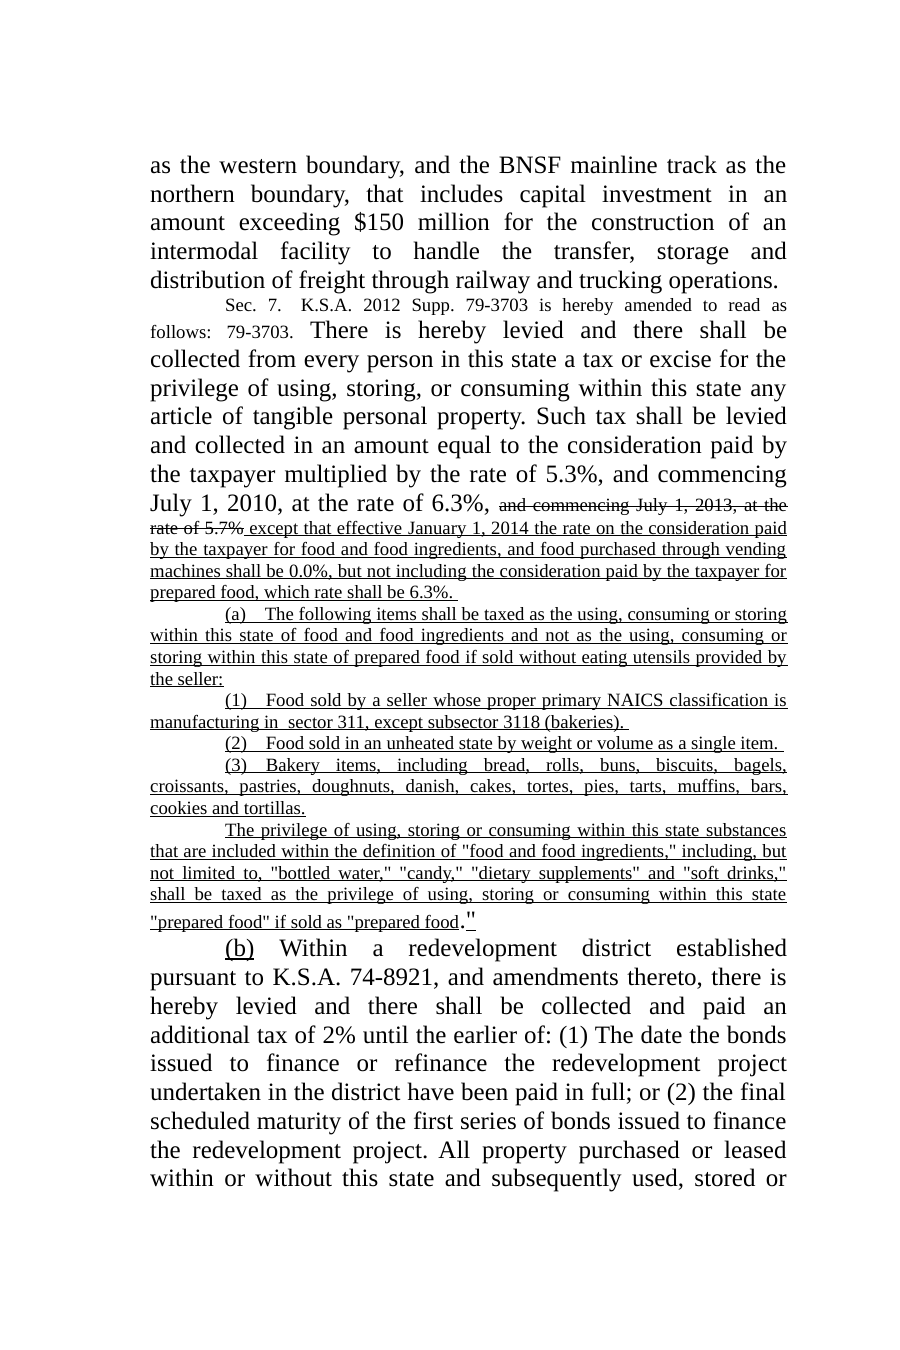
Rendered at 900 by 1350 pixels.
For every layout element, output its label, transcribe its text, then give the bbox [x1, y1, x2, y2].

text machines shall be 0.0%, but not including the consideration paid by the taxpayer for [150, 558, 787, 578]
text Sec. 7. K.S.A. 2012 Supp. 79-3703 is hereby amended to read as follows: 79-3703. There is hereby levied and there shall be collected from every person in this state a tax or excise for the privilege of using, storing, or consuming within this state any article of tangible personal property. Such tax shall be levied and collected in an amount equal to the consideration paid by the taxpayer multiplied by the rate of 5.3%, and commencing July 1, 2010, at the rate of 6.3%, and commencing July 1, 2013, at the rate of 5.7% except that effective January 1, 2014 the rate on the consideration paid by the taxpayer for food and food ingredients, and food purchased through vending [150, 294, 787, 557]
text The privilege of using, storing or consuming within this state substances that are included within the definition of "food and food ingredients," including, but [150, 818, 787, 859]
text not limited to, "bottled water," "candy," "dietary supplements" and "soft drinks," [150, 860, 787, 880]
text "prepared food" if sold as "prepared food." [150, 903, 787, 933]
text shall be taxed as the privilege of using, storing or consuming within this state [150, 881, 787, 902]
text (3) Bakery items, including bread, rolls, buns, biscuits, bagels, croissants, pastries, doughnuts, danish, cakes, tortes, pies, tarts, muffins, bars, [150, 754, 787, 794]
text storing within this state of prepared food if sold without eating utensils provided by [150, 644, 787, 665]
text (a) The following items shall be taxed as the using, consuming or storing within this state of food and food ingredients and not as the using, consuming or [150, 603, 787, 643]
text the seller: [150, 666, 787, 689]
text (2) Food sold in an unheated state by weight or volume as a single item. [150, 732, 787, 754]
text cookies and tortillas. [150, 795, 787, 818]
text as the western boundary, and the BNSF mainline track as the northern boundary, that includes capital investment in an amount exceeding $150 million for the construction of an intermodal facility to handle the transfer, storage and distribution of freight through railway and trucking operations. [150, 150, 787, 294]
text (b) Within a redevelopment district established pursuant to K.S.A. 74-8921, and amendments thereto, there is hereby levied and there shall be collected and paid an additional tax of 2% until the earlier of: (1) The date the bonds issued to finance or refinance the redevelopment project undertaken in the district have been paid in full; or (2) the final scheduled maturity of the first series of bonds issued to finance the redevelopment project. All property purchased or leased within or without this state and subsequently used, stored or [150, 933, 787, 1192]
text (1) Food sold by a seller whose proper primary NAICS classification is manufacturing in sector 311, except subsector 3118 (bakeries). [150, 689, 787, 732]
text prepared food, which rate shall be 6.3%. [150, 579, 787, 603]
